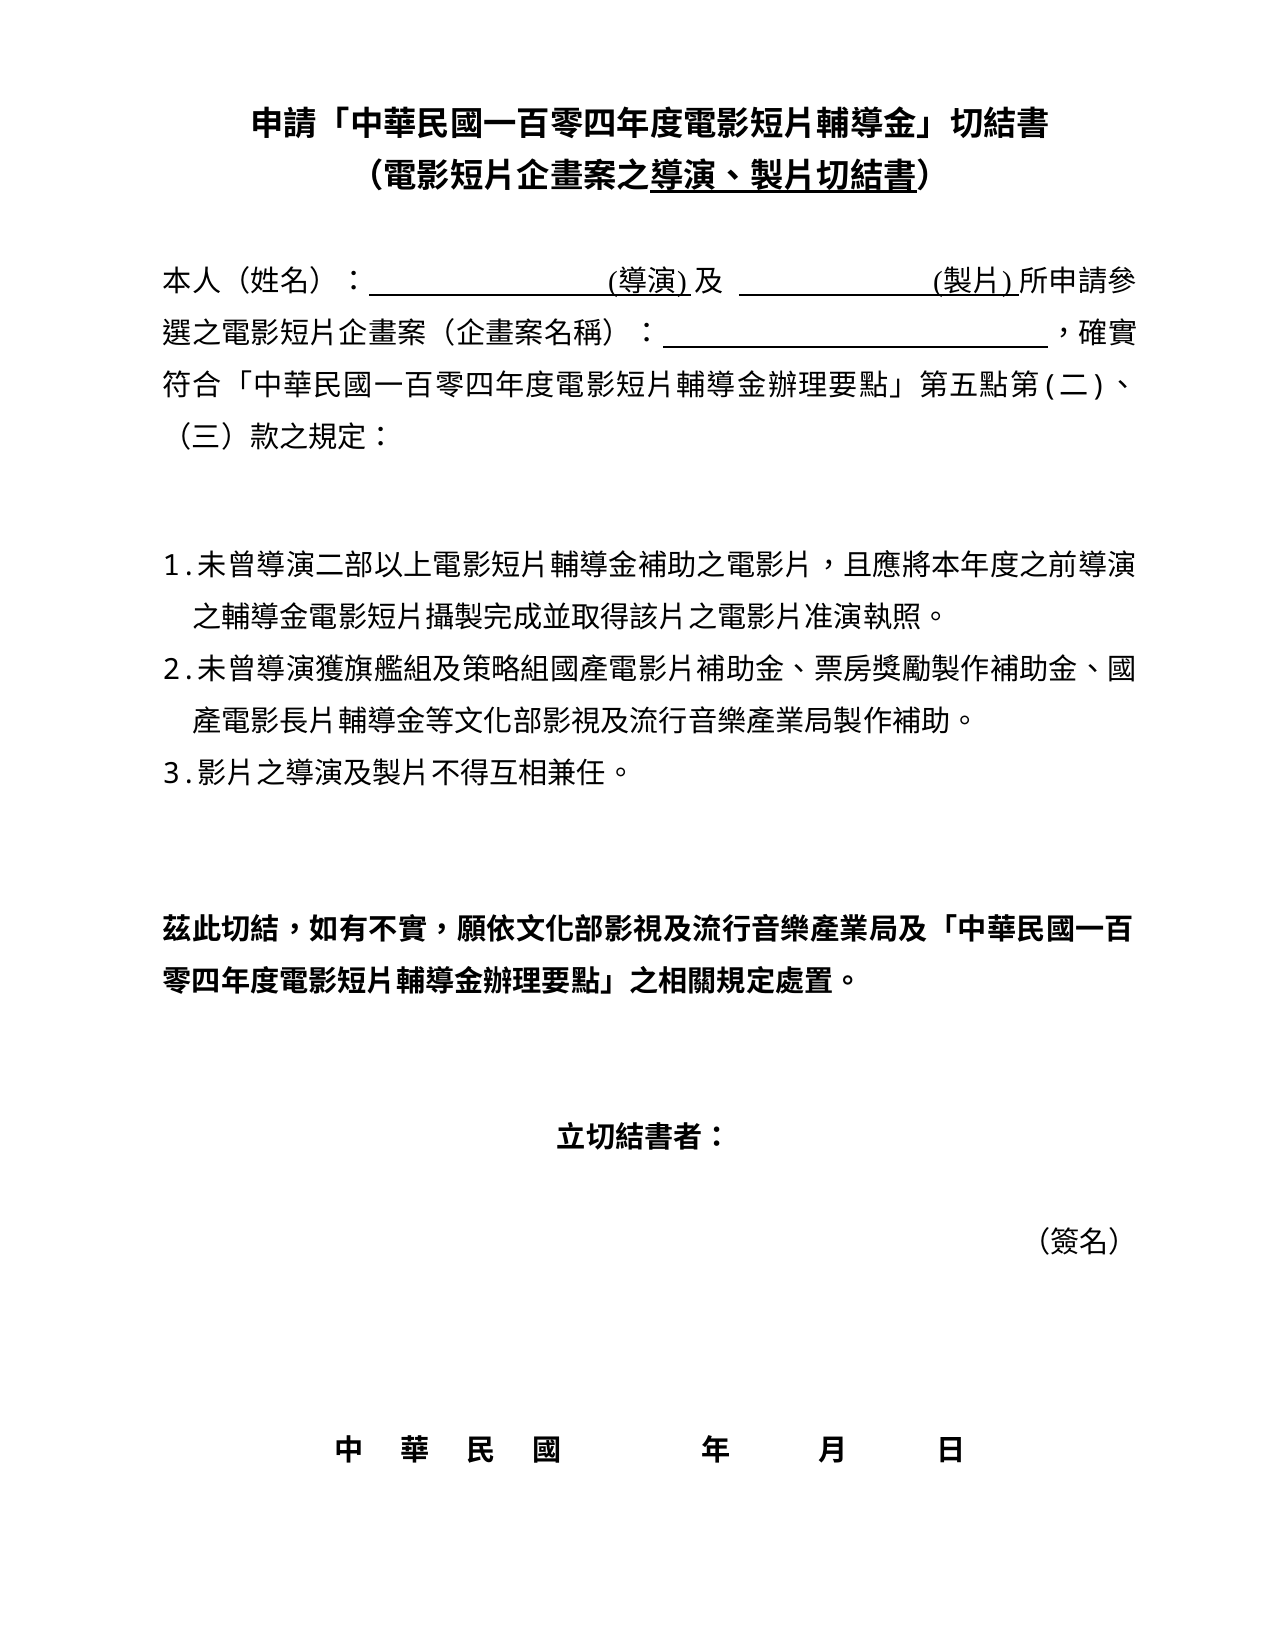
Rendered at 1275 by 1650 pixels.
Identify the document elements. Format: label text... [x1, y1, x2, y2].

text 申請「中華民國一百零四年度電影短片輔導金」切結書 [162, 94, 1137, 146]
text （電影短片企畫案之導演、製片切結書） [162, 146, 1137, 198]
text 茲此切結，如有不實，願依文化部影視及流行音樂產業局及「中華民國一百零四年度電影短片輔導金辦理要點」之相關規定處置。 [162, 898, 1137, 1002]
text 中華民國 年 月 日 [162, 1419, 1137, 1471]
text 本人（姓名）： (導演) 及 (製片) 所申請參選之電影短片企畫案（企畫案名稱）： ，確實符合「中華民國一百零四年度電影短片輔導金辦理要點」第五點第(二)、（三）款之規定： [162, 250, 1137, 458]
text 1.未曾導演二部以上電影短片輔導金補助之電影片，且應將本年度之前導演之輔導金電影短片攝製完成並取得該片之電影片准演執照。 [162, 533, 1137, 637]
text 立切結書者： [162, 1106, 1137, 1158]
text （簽名） [162, 1210, 1137, 1262]
text 2.未曾導演獲旗艦組及策略組國產電影片補助金、票房獎勵製作補助金、國產電影長片輔導金等文化部影視及流行音樂產業局製作補助。 [162, 637, 1137, 742]
text 3.影片之導演及製片不得互相兼任。 [162, 742, 1137, 794]
